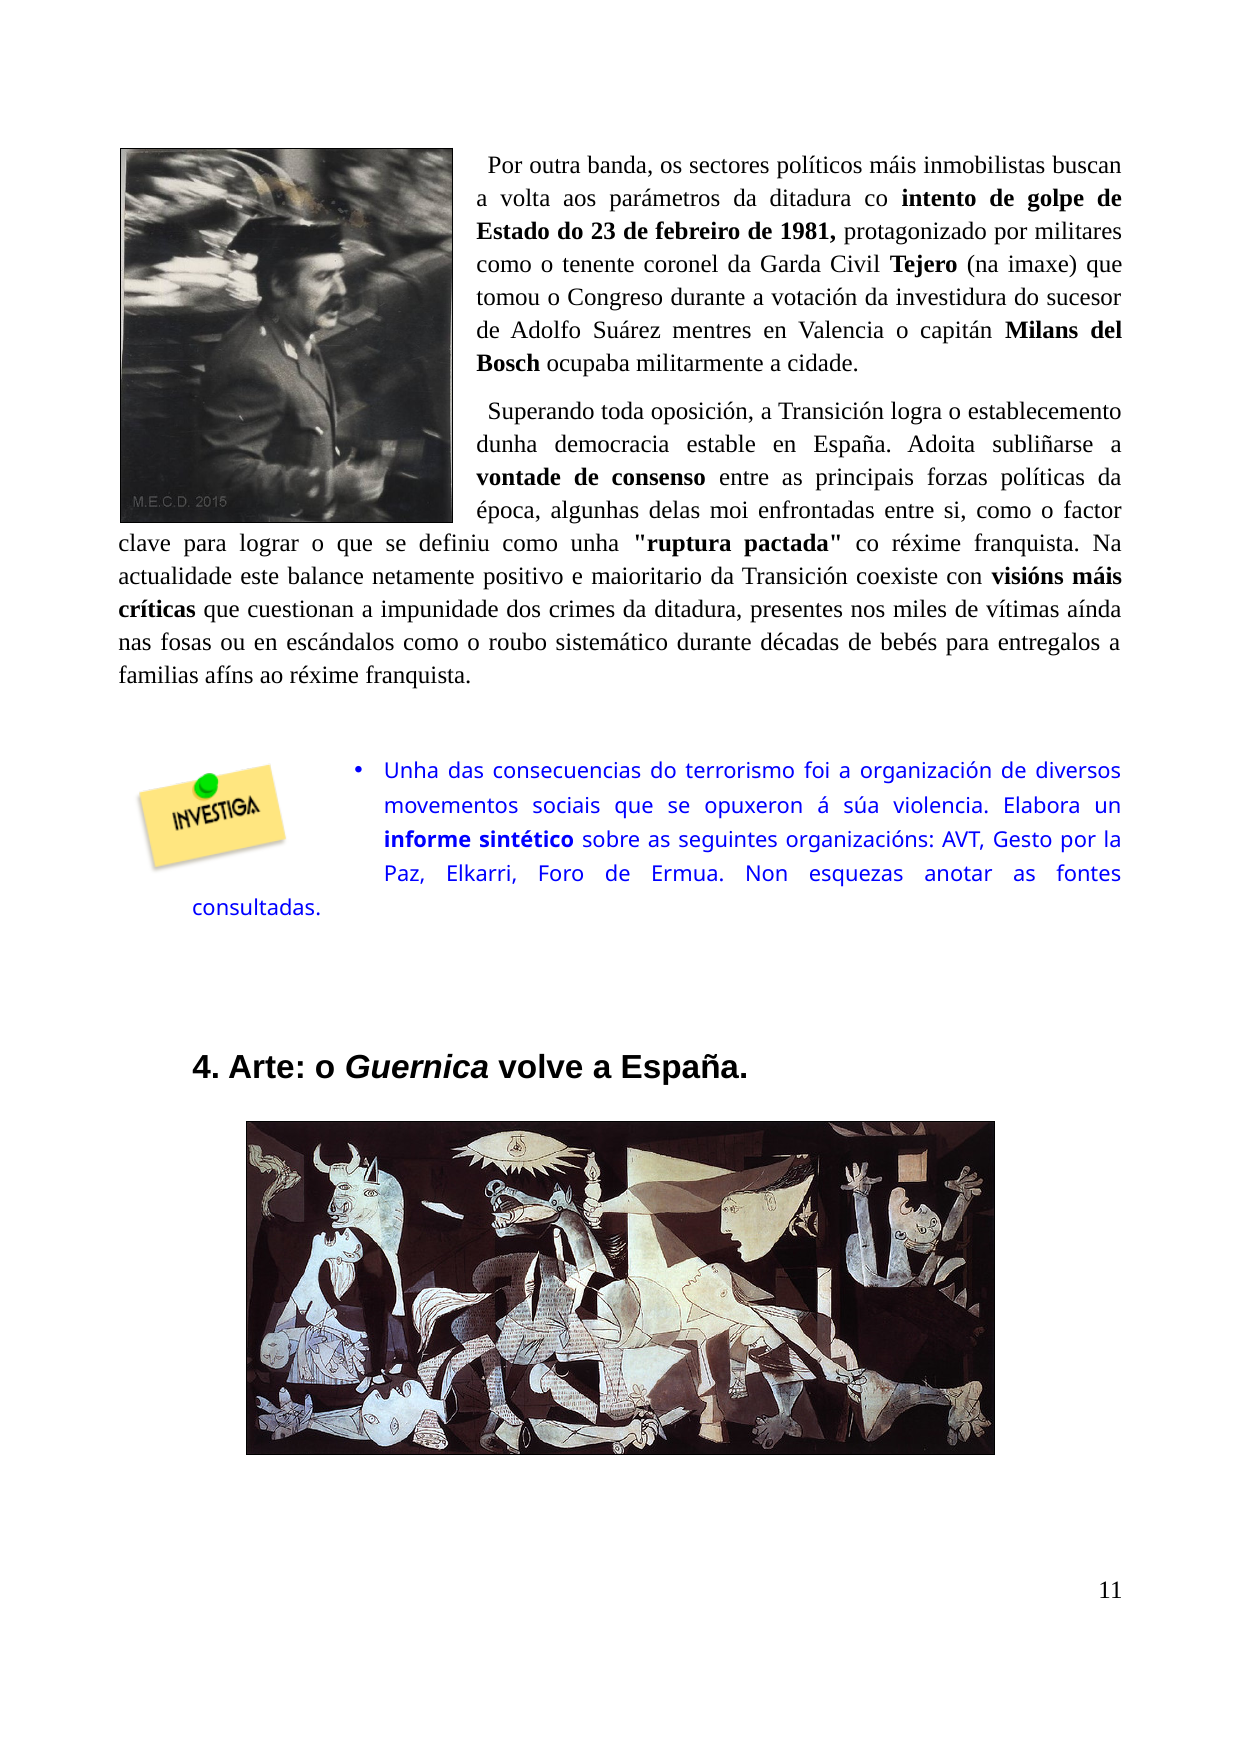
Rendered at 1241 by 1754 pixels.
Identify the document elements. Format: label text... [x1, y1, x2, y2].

picture [247, 1122, 994, 1454]
list 4. Arte: o Guernica volve a España. [118, 1048, 1122, 1086]
text Por outra banda, os sectores políticos máis inmobilistas buscan a volta aos parámetros da ditadura co intento de golpe de Estado do 23 de febreiro de 1981, protagonizado por militares como o tenente coronel da Garda Civil Tejero (na imaxe) que tomou o Congreso durante a votación da investidura do sucesor de Adolfo Suárez mentres en Valencia o capitán Milans del Bosch ocupaba militarmente a cidade. [453, 150, 1122, 377]
picture [123, 758, 299, 881]
text Superando toda oposición, a Transición logra o establecemento dunha democracia estable en España. Adoita subliñarse a vontade de consenso entre as principais forzas políticas da época, algunhas delas moi enfrontadas entre si, como o factor clave para lograr o que se definiu como unha "ruptura pactada" co réxime franquista. Na actualidade este balance netamente positivo e maioritario da Transición coexiste con visións máis críticas que cuestionan a impunidade dos crimes da ditadura, presentes nos miles de vítimas aínda nas fosas ou en escándalos como o roubo sistemático durante décadas de bebés para entregalos a familias afíns ao réxime franquista. [118, 396, 1122, 689]
picture [121, 149, 452, 522]
list Unha das consecuencias do terrorismo foi a organización de diversos movementos sociais que se opuxeron á súa violencia. Elabora un informe sintético sobre as seguintes organizacións: AVT, Gesto por la Paz, Elkarri, Foro de Ermua. Non esquezas anotar as fontes consultadas. [162, 756, 1122, 922]
